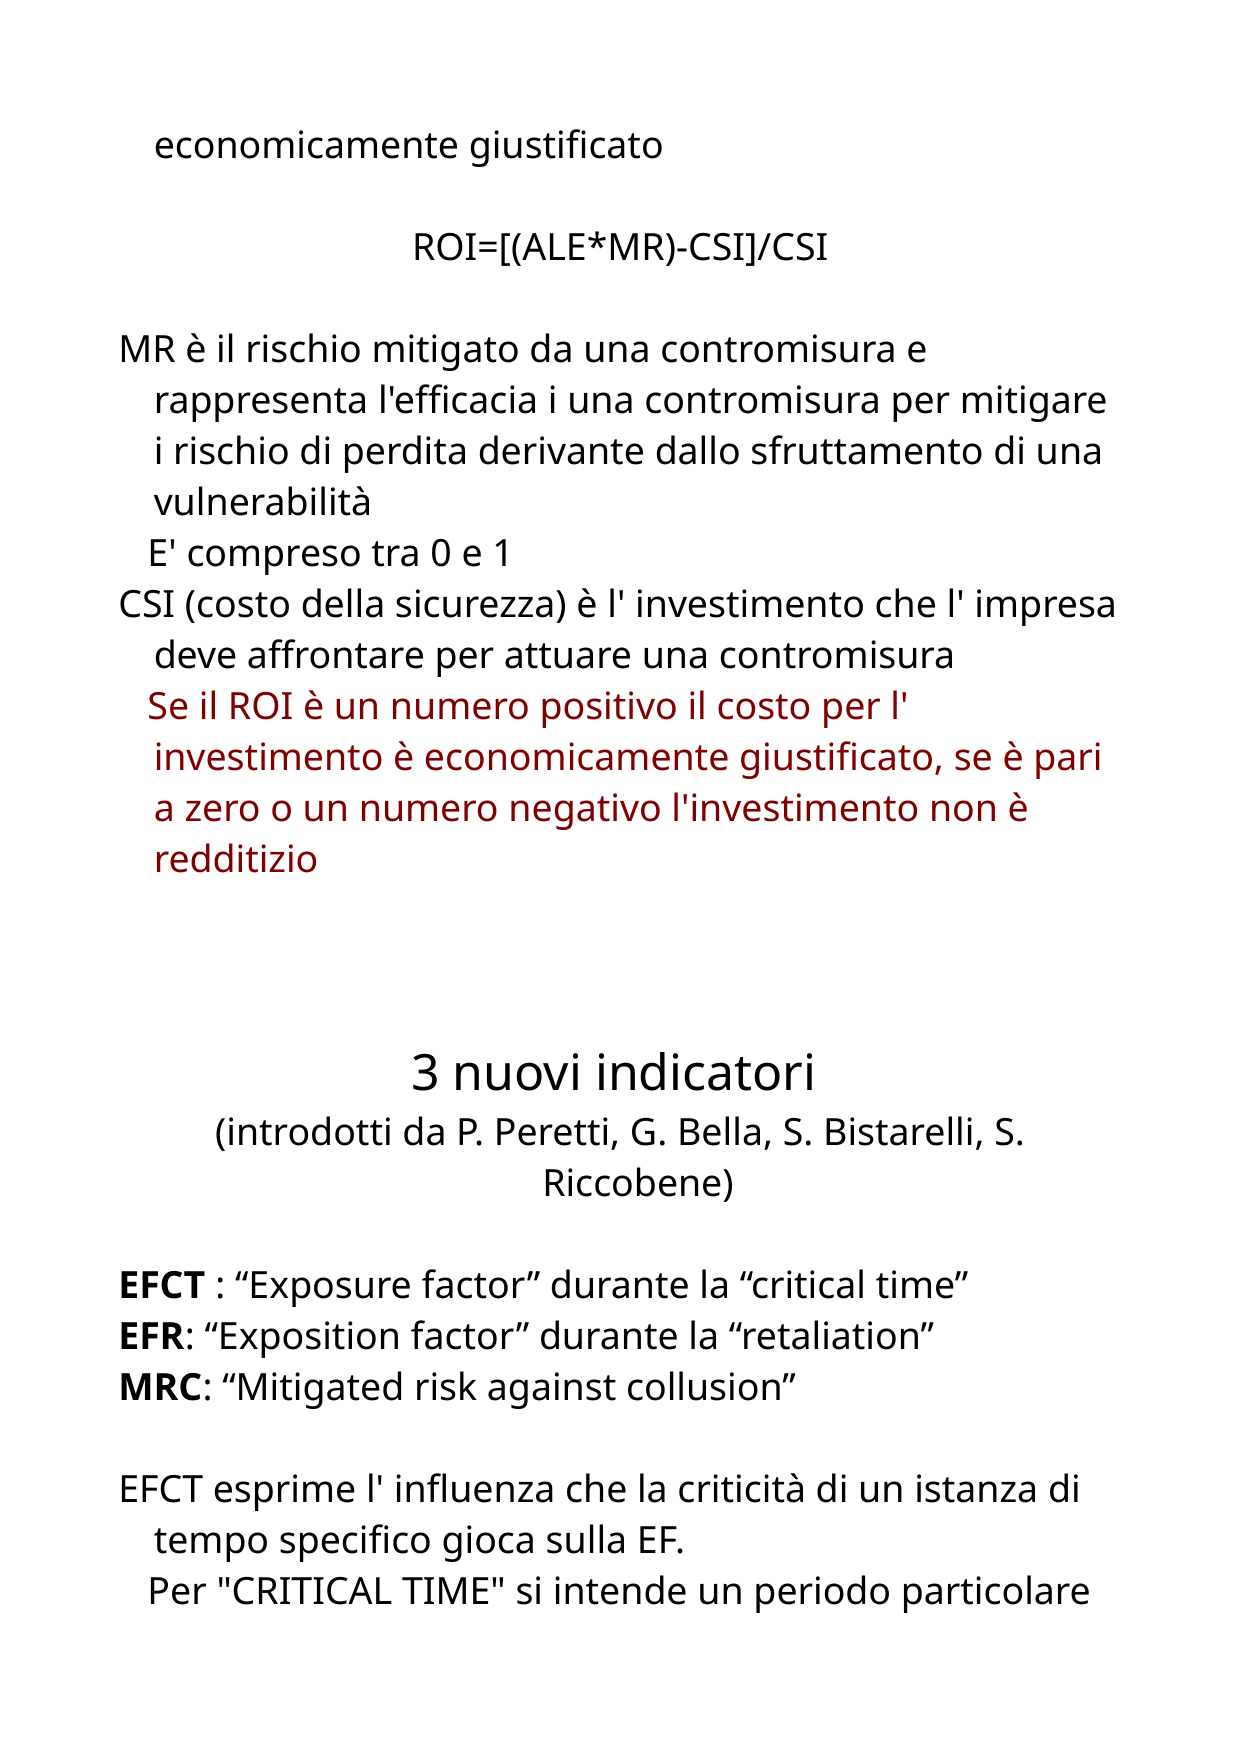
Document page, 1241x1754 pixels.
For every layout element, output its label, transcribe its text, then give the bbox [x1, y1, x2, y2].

text 3 nuovi indicatori [118, 1037, 1122, 1105]
text EFCT : “Exposure factor” durante la “critical time” [118, 1258, 1122, 1309]
text EFCT esprime l' influenza che la criticità di un istanza di tempo specifico gioca sulla EF. [118, 1462, 1122, 1564]
text ROI=[(ALE*MR)-CSI]/CSI [118, 220, 1122, 271]
text (introdotti da P. Peretti, G. Bella, S. Bistarelli, S. Riccobene) [118, 1105, 1122, 1207]
text Per "CRITICAL TIME" si intende un periodo particolare [118, 1564, 1122, 1615]
text MR è il rischio mitigato da una contromisura e rappresenta l'efficacia i una contromisura per mitigare i rischio di perdita derivante dallo sfruttamento di una vulnerabilità [118, 322, 1122, 526]
text MRC: “Mitigated risk against collusion” [118, 1360, 1122, 1411]
text E' compreso tra 0 e 1 [118, 526, 1122, 577]
text EFR: “Exposition factor” durante la “retaliation” [118, 1309, 1122, 1360]
text economicamente giustificato [118, 118, 1122, 169]
text CSI (costo della sicurezza) è l' investimento che l' impresa deve affrontare per attuare una contromisura [118, 577, 1122, 679]
text Se il ROI è un numero positivo il costo per l' investimento è economicamente giustificato, se è pari a zero o un numero negativo l'investimento non è redditizio [118, 679, 1122, 884]
